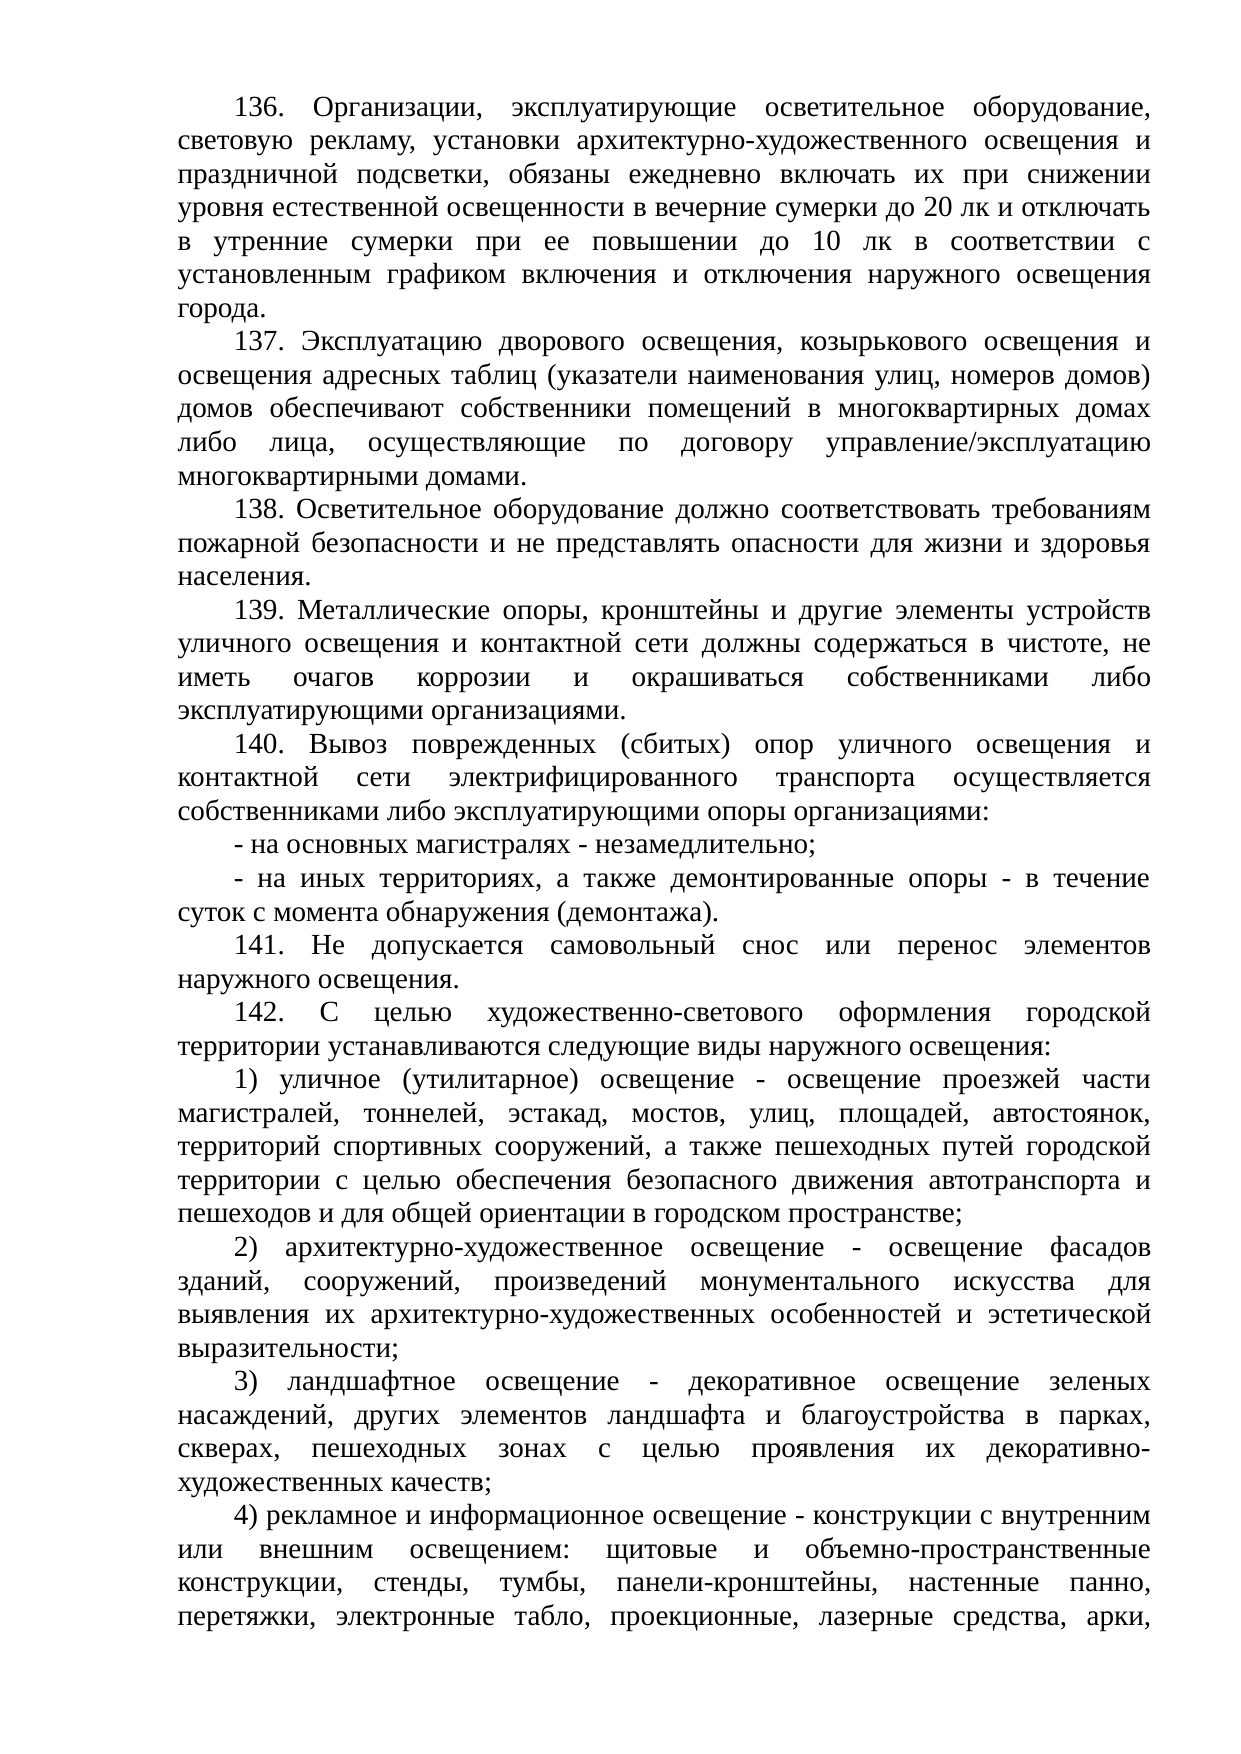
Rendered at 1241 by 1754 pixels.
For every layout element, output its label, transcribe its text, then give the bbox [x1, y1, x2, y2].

text 139. Металлические опоры, кронштейны и другие элементы устройств уличного освещения и контактной сети должны содержаться в чистоте, не иметь очагов коррозии и окрашиваться собственниками либо эксплуатирующими организациями. [177, 592, 1152, 726]
text 3) ландшафтное освещение - декоративное освещение зеленых насаждений, других элементов ландшафта и благоустройства в парках, скверах, пешеходных зонах с целью проявления их декоративно-художественных качеств; [177, 1363, 1152, 1497]
text 142. С целью художественно-светового оформления городской территории устанавливаются следующие виды наружного освещения: [177, 994, 1152, 1061]
text 141. Не допускается самовольный снос или перенос элементов наружного освещения. [177, 927, 1152, 994]
text - на основных магистралях - незамедлительно; [177, 827, 1152, 860]
text 138. Осветительное оборудование должно соответствовать требованиям пожарной безопасности и не представлять опасности для жизни и здоровья населения. [177, 491, 1152, 592]
text - на иных территориях, а также демонтированные опоры - в течение суток с момента обнаружения (демонтажа). [177, 860, 1152, 927]
text 137. Эксплуатацию дворового освещения, козырькового освещения и освещения адресных таблиц (указатели наименования улиц, номеров домов) домов обеспечивают собственники помещений в многоквартирных домах либо лица, осуществляющие по договору управление/эксплуатацию многоквартирными домами. [177, 323, 1152, 491]
text 1) уличное (утилитарное) освещение - освещение проезжей части магистралей, тоннелей, эстакад, мостов, улиц, площадей, автостоянок, территорий спортивных сооружений, а также пешеходных путей городской территории с целью обеспечения безопасного движения автотранспорта и пешеходов и для общей ориентации в городском пространстве; [177, 1061, 1152, 1229]
text 136. Организации, эксплуатирующие осветительное оборудование, световую рекламу, установки архитектурно-художественного освещения и праздничной подсветки, обязаны ежедневно включать их при снижении уровня естественной освещенности в вечерние сумерки до 20 лк и отключать в утренние сумерки при ее повышении до 10 лк в соответствии с установленным графиком включения и отключения наружного освещения города. [177, 89, 1152, 323]
text 140. Вывоз поврежденных (сбитых) опор уличного освещения и контактной сети электрифицированного транспорта осуществляется собственниками либо эксплуатирующими опоры организациями: [177, 726, 1152, 827]
text 2) архитектурно-художественное освещение - освещение фасадов зданий, сооружений, произведений монументального искусства для выявления их архитектурно-художественных особенностей и эстетической выразительности; [177, 1229, 1152, 1363]
text 4) рекламное и информационное освещение - конструкции с внутренним или внешним освещением: щитовые и объемно-пространственные конструкции, стенды, тумбы, панели-кронштейны, настенные панно, перетяжки, электронные табло, проекционные, лазерные средства, арки, [177, 1497, 1152, 1632]
